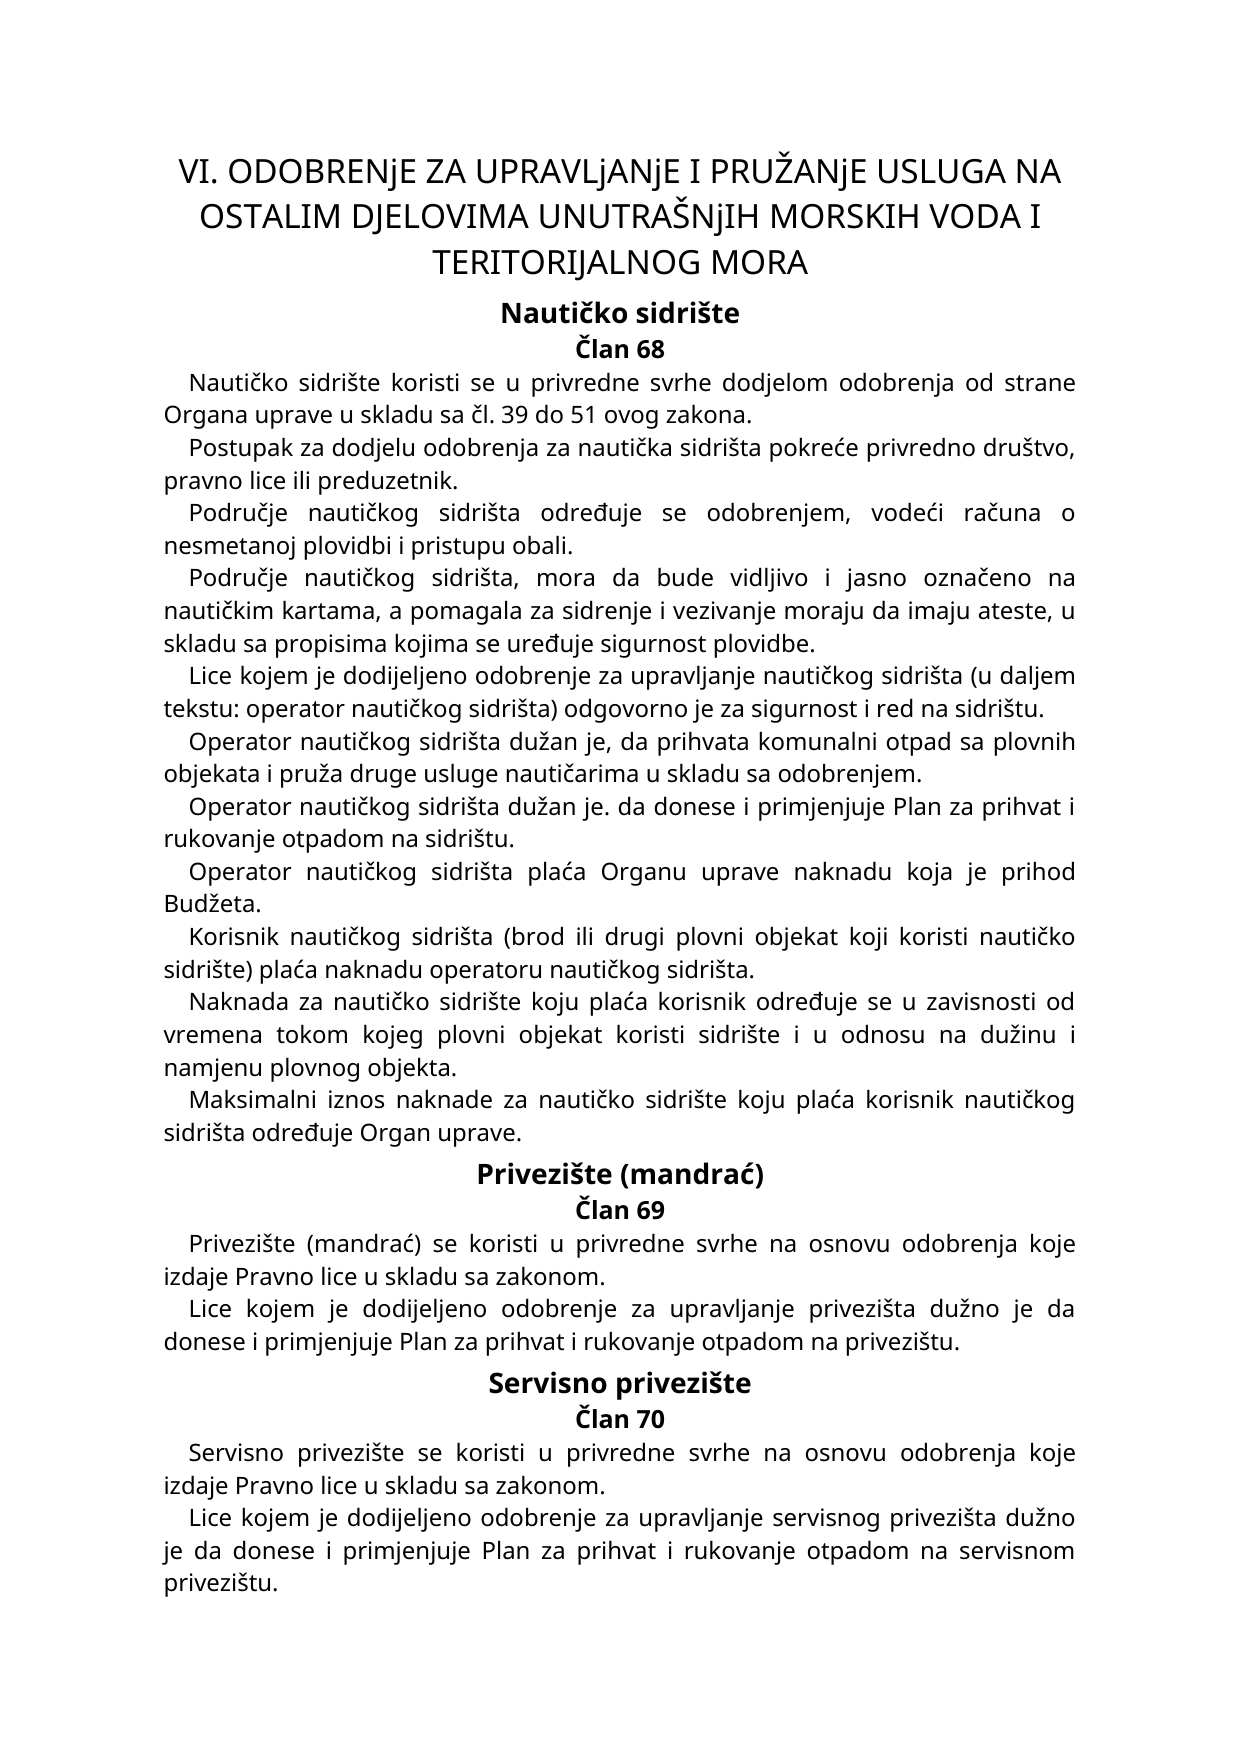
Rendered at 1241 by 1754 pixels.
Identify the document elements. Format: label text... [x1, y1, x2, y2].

text Područje nautičkog sidrišta određuje se odobrenjem, vodeći računa o nesmetanoj plovidbi i pristupu obali. [163, 496, 1077, 561]
text Naknada za nautičko sidrište koju plaća korisnik određuje se u zavisnosti od vremena tokom kojeg plovni objekat koristi sidrište i u odnosu na dužinu i namjenu plovnog objekta. [163, 985, 1077, 1083]
text Servisno privezište se koristi u privredne svrhe na osnovu odobrenja koje izdaje Pravno lice u skladu sa zakonom. [163, 1436, 1077, 1501]
text Član 69 [148, 1193, 1093, 1227]
text Nautičko sidrište [148, 293, 1093, 332]
text Operator nautičkog sidrišta plaća Organu uprave naknadu koja je prihod Budžeta. [163, 855, 1077, 920]
text Korisnik nautičkog sidrišta (brod ili drugi plovni objekat koji koristi nautičko sidrište) plaća naknadu operatoru nautičkog sidrišta. [163, 920, 1077, 985]
text Postupak za dodjelu odobrenja za nautička sidrišta pokreće privredno društvo, pravno lice ili preduzetnik. [163, 431, 1077, 496]
text Operator nautičkog sidrišta dužan je. da donese i primjenjuje Plan za prihvat i rukovanje otpadom na sidrištu. [163, 789, 1077, 855]
text Područje nautičkog sidrišta, mora da bude vidljivo i jasno označeno na nautičkim kartama, a pomagala za sidrenje i vezivanje moraju da imaju ateste, u skladu sa propisima kojima se uređuje sigurnost plovidbe. [163, 561, 1077, 659]
text Lice kojem je dodijeljeno odobrenje za upravljanje nautičkog sidrišta (u daljem tekstu: operator nautičkog sidrišta) odgovorno je za sigurnost i red na sidrištu. [163, 659, 1077, 724]
text Lice kojem je dodijeljeno odobrenje za upravljanje servisnog privezišta dužno je da donese i primjenjuje Plan za prihvat i rukovanje otpadom na servisnom privezištu. [163, 1501, 1077, 1599]
text Operator nautičkog sidrišta dužan je, da prihvata komunalni otpad sa plovnih objekata i pruža druge usluge nautičarima u skladu sa odobrenjem. [163, 724, 1077, 789]
text Nautičko sidrište koristi se u privredne svrhe dodjelom odobrenja od strane Organa uprave u skladu sa čl. 39 do 51 ovog zakona. [163, 366, 1077, 431]
text Član 68 [148, 332, 1093, 366]
text VI. ODOBRENjE ZA UPRAVLjANjE I PRUŽANjE USLUGA NA OSTALIM DJELOVIMA UNUTRAŠNjIH MORSKIH VODA I TERITORIJALNOG MORA [148, 148, 1093, 284]
text Privezište (mandrać) se koristi u privredne svrhe na osnovu odobrenja koje izdaje Pravno lice u skladu sa zakonom. [163, 1227, 1077, 1292]
text Lice kojem je dodijeljeno odobrenje za upravljanje privezišta dužno je da donese i primjenjuje Plan za prihvat i rukovanje otpadom na privezištu. [163, 1292, 1077, 1357]
text Član 70 [148, 1402, 1093, 1436]
text Maksimalni iznos naknade za nautičko sidrište koju plaća korisnik nautičkog sidrišta određuje Organ uprave. [163, 1083, 1077, 1148]
text Privezište (mandrać) [148, 1154, 1093, 1193]
text Servisno privezište [148, 1363, 1093, 1402]
